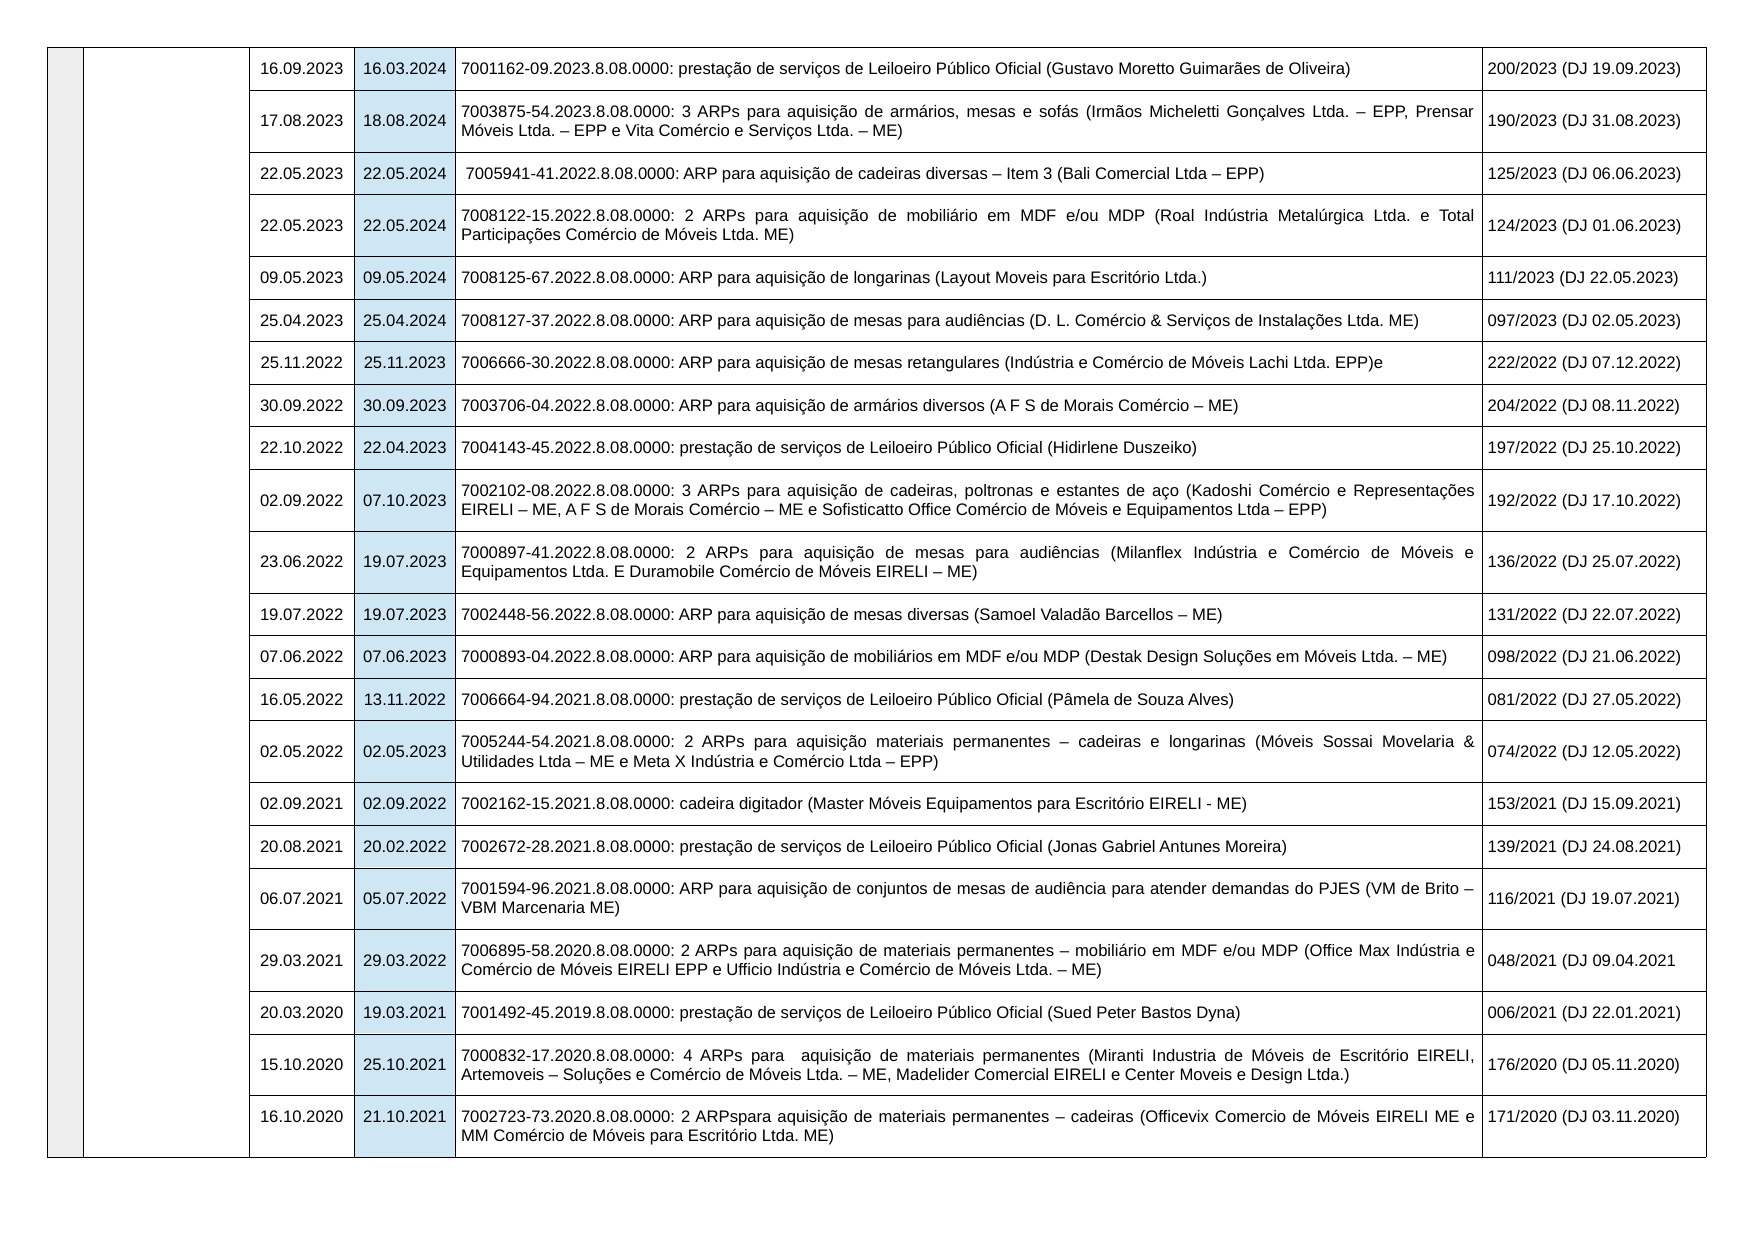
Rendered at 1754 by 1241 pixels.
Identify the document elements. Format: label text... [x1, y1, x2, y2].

table_cell 06.07.2021 [250, 869, 354, 929]
table_cell 07.06.2023 [355, 636, 455, 678]
table_cell 7008125-67.2022.8.08.0000: ARP para aquisição de longarinas (Layout Moveis para Escritório Ltda.) [456, 257, 1482, 299]
table_cell 02.05.2023 [355, 721, 455, 782]
table_cell 15.10.2020 [250, 1035, 354, 1095]
table_cell 7001594-96.2021.8.08.0000: ARP para aquisição de conjuntos de mesas de audiência para atender demandas do PJES (VM de Brito – VBM Marcenaria ME) [456, 869, 1482, 929]
table_cell 23.06.2022 [250, 532, 354, 593]
table_cell 7002723-73.2020.8.08.0000: 2 ARPspara aquisição de materiais permanentes – cadeiras (Officevix Comercio de Móveis EIRELI ME e MM Comércio de Móveis para Escritório Ltda. ME) [456, 1096, 1482, 1157]
table_cell 7002162-15.2021.8.08.0000: cadeira digitador (Master Móveis Equipamentos para Escritório EIRELI - ME) [456, 783, 1482, 825]
table_cell 19.07.2023 [355, 594, 455, 635]
table_cell 176/2020 (DJ 05.11.2020) [1483, 1035, 1706, 1095]
table_cell 192/2022 (DJ 17.10.2022) [1483, 470, 1706, 531]
table_cell 048/2021 (DJ 09.04.2021 [1483, 930, 1706, 991]
table_cell 02.05.2022 [250, 721, 354, 782]
table_cell 07.10.2023 [355, 470, 455, 531]
table_cell 131/2022 (DJ 22.07.2022) [1483, 594, 1706, 635]
table_cell 7004143-45.2022.8.08.0000: prestação de serviços de Leiloeiro Público Oficial (Hidirlene Duszeiko) [456, 427, 1482, 469]
table_cell 16.03.2024 [355, 48, 455, 90]
table_cell 30.09.2023 [355, 385, 455, 426]
table_cell 30.09.2022 [250, 385, 354, 426]
table_cell 29.03.2021 [250, 930, 354, 991]
table_cell 13.11.2022 [355, 679, 455, 720]
table_cell 7006664-94.2021.8.08.0000: prestação de serviços de Leiloeiro Público Oficial (Pâmela de Souza Alves) [456, 679, 1482, 720]
table_cell 139/2021 (DJ 24.08.2021) [1483, 826, 1706, 867]
table_cell 7002102-08.2022.8.08.0000: 3 ARPs para aquisição de cadeiras, poltronas e estantes de aço (Kadoshi Comércio e Representações EIRELI – ME, A F S de Morais Comércio – ME e Sofisticatto Office Comércio de Móveis e Equipamentos Ltda – EPP) [456, 470, 1482, 531]
table_cell 7000897-41.2022.8.08.0000: 2 ARPs para aquisição de mesas para audiências (Milanflex Indústria e Comércio de Móveis e Equipamentos Ltda. E Duramobile Comércio de Móveis EIRELI – ME) [456, 532, 1482, 593]
table_cell 02.09.2021 [250, 783, 354, 825]
table_cell 09.05.2024 [355, 257, 455, 299]
table_cell 7008127-37.2022.8.08.0000: ARP para aquisição de mesas para audiências (D. L. Comércio & Serviços de Instalações Ltda. ME) [456, 300, 1482, 341]
table_cell 222/2022 (DJ 07.12.2022) [1483, 342, 1706, 384]
table_cell 22.05.2023 [250, 153, 354, 194]
table_cell 7001492-45.2019.8.08.0000: prestação de serviços de Leiloeiro Público Oficial (Sued Peter Bastos Dyna) [456, 992, 1482, 1033]
table_cell 16.10.2020 [250, 1096, 354, 1157]
table_cell 20.08.2021 [250, 826, 354, 867]
table_cell 006/2021 (DJ 22.01.2021) [1483, 992, 1706, 1033]
table_cell 29.03.2022 [355, 930, 455, 991]
table_cell 153/2021 (DJ 15.09.2021) [1483, 783, 1706, 825]
table_cell 074/2022 (DJ 12.05.2022) [1483, 721, 1706, 782]
table_cell 09.05.2023 [250, 257, 354, 299]
table_cell 081/2022 (DJ 27.05.2022) [1483, 679, 1706, 720]
table_cell 125/2023 (DJ 06.06.2023) [1483, 153, 1706, 194]
table_cell 7006666-30.2022.8.08.0000: ARP para aquisição de mesas retangulares (Indústria e Comércio de Móveis Lachi Ltda. EPP)e [456, 342, 1482, 384]
table_cell 171/2020 (DJ 03.11.2020) [1483, 1096, 1706, 1157]
table_cell 200/2023 (DJ 19.09.2023) [1483, 48, 1706, 90]
table_cell 197/2022 (DJ 25.10.2022) [1483, 427, 1706, 469]
table_cell 16.09.2023 [250, 48, 354, 90]
table_cell 098/2022 (DJ 21.06.2022) [1483, 636, 1706, 678]
table_cell 124/2023 (DJ 01.06.2023) [1483, 195, 1706, 256]
table_cell 7000832-17.2020.8.08.0000: 4 ARPs para aquisição de materiais permanentes (Miranti Industria de Móveis de Escritório EIRELI, Artemoveis – Soluções e Comércio de Móveis Ltda. – ME, Madelider Comercial EIRELI e Center Moveis e Design Ltda.) [456, 1035, 1482, 1095]
table_cell 097/2023 (DJ 02.05.2023) [1483, 300, 1706, 341]
table_cell 21.10.2021 [355, 1096, 455, 1157]
table_cell 136/2022 (DJ 25.07.2022) [1483, 532, 1706, 593]
table_cell 17.08.2023 [250, 91, 354, 152]
table_cell 7002448-56.2022.8.08.0000: ARP para aquisição de mesas diversas (Samoel Valadão Barcellos – ME) [456, 594, 1482, 635]
table_cell 25.11.2022 [250, 342, 354, 384]
table_cell 07.06.2022 [250, 636, 354, 678]
table_cell 7005244-54.2021.8.08.0000: 2 ARPs para aquisição materiais permanentes – cadeiras e longarinas (Móveis Sossai Movelaria & Utilidades Ltda – ME e Meta X Indústria e Comércio Ltda – EPP) [456, 721, 1482, 782]
table_cell 16.05.2022 [250, 679, 354, 720]
table_cell 7005941-41.2022.8.08.0000: ARP para aquisição de cadeiras diversas – Item 3 (Bali Comercial Ltda – EPP) [456, 153, 1482, 194]
table_cell 7008122-15.2022.8.08.0000: 2 ARPs para aquisição de mobiliário em MDF e/ou MDP (Roal Indústria Metalúrgica Ltda. e Total Participações Comércio de Móveis Ltda. ME) [456, 195, 1482, 256]
table_cell 7003875-54.2023.8.08.0000: 3 ARPs para aquisição de armários, mesas e sofás (Irmãos Micheletti Gonçalves Ltda. – EPP, Prensar Móveis Ltda. – EPP e Vita Comércio e Serviços Ltda. – ME) [456, 91, 1482, 152]
table_cell 19.07.2022 [250, 594, 354, 635]
table_cell 190/2023 (DJ 31.08.2023) [1483, 91, 1706, 152]
table_cell 22.10.2022 [250, 427, 354, 469]
table_cell 22.05.2024 [355, 153, 455, 194]
table_cell 25.11.2023 [355, 342, 455, 384]
table_cell 116/2021 (DJ 19.07.2021) [1483, 869, 1706, 929]
table_cell 7001162-09.2023.8.08.0000: prestação de serviços de Leiloeiro Público Oficial (Gustavo Moretto Guimarães de Oliveira) [456, 48, 1482, 90]
table_cell 22.05.2023 [250, 195, 354, 256]
table_cell 22.05.2024 [355, 195, 455, 256]
table_cell 25.10.2021 [355, 1035, 455, 1095]
table_cell 25.04.2023 [250, 300, 354, 341]
table_cell 18.08.2024 [355, 91, 455, 152]
table_cell 7006895-58.2020.8.08.0000: 2 ARPs para aquisição de materiais permanentes – mobiliário em MDF e/ou MDP (Office Max Indústria e Comércio de Móveis EIRELI EPP e Ufficio Indústria e Comércio de Móveis Ltda. – ME) [456, 930, 1482, 991]
table_cell 19.07.2023 [355, 532, 455, 593]
table_cell 7000893-04.2022.8.08.0000: ARP para aquisição de mobiliários em MDF e/ou MDP (Destak Design Soluções em Móveis Ltda. – ME) [456, 636, 1482, 678]
table_cell 7003706-04.2022.8.08.0000: ARP para aquisição de armários diversos (A F S de Morais Comércio – ME) [456, 385, 1482, 426]
table_cell 20.03.2020 [250, 992, 354, 1033]
table_cell 204/2022 (DJ 08.11.2022) [1483, 385, 1706, 426]
table_cell 05.07.2022 [355, 869, 455, 929]
table_cell 20.02.2022 [355, 826, 455, 867]
table_cell 7002672-28.2021.8.08.0000: prestação de serviços de Leiloeiro Público Oficial (Jonas Gabriel Antunes Moreira) [456, 826, 1482, 867]
table_cell 19.03.2021 [355, 992, 455, 1033]
table_cell 22.04.2023 [355, 427, 455, 469]
table_cell 02.09.2022 [355, 783, 455, 825]
table_cell 02.09.2022 [250, 470, 354, 531]
table_cell 25.04.2024 [355, 300, 455, 341]
table_cell 111/2023 (DJ 22.05.2023) [1483, 257, 1706, 299]
